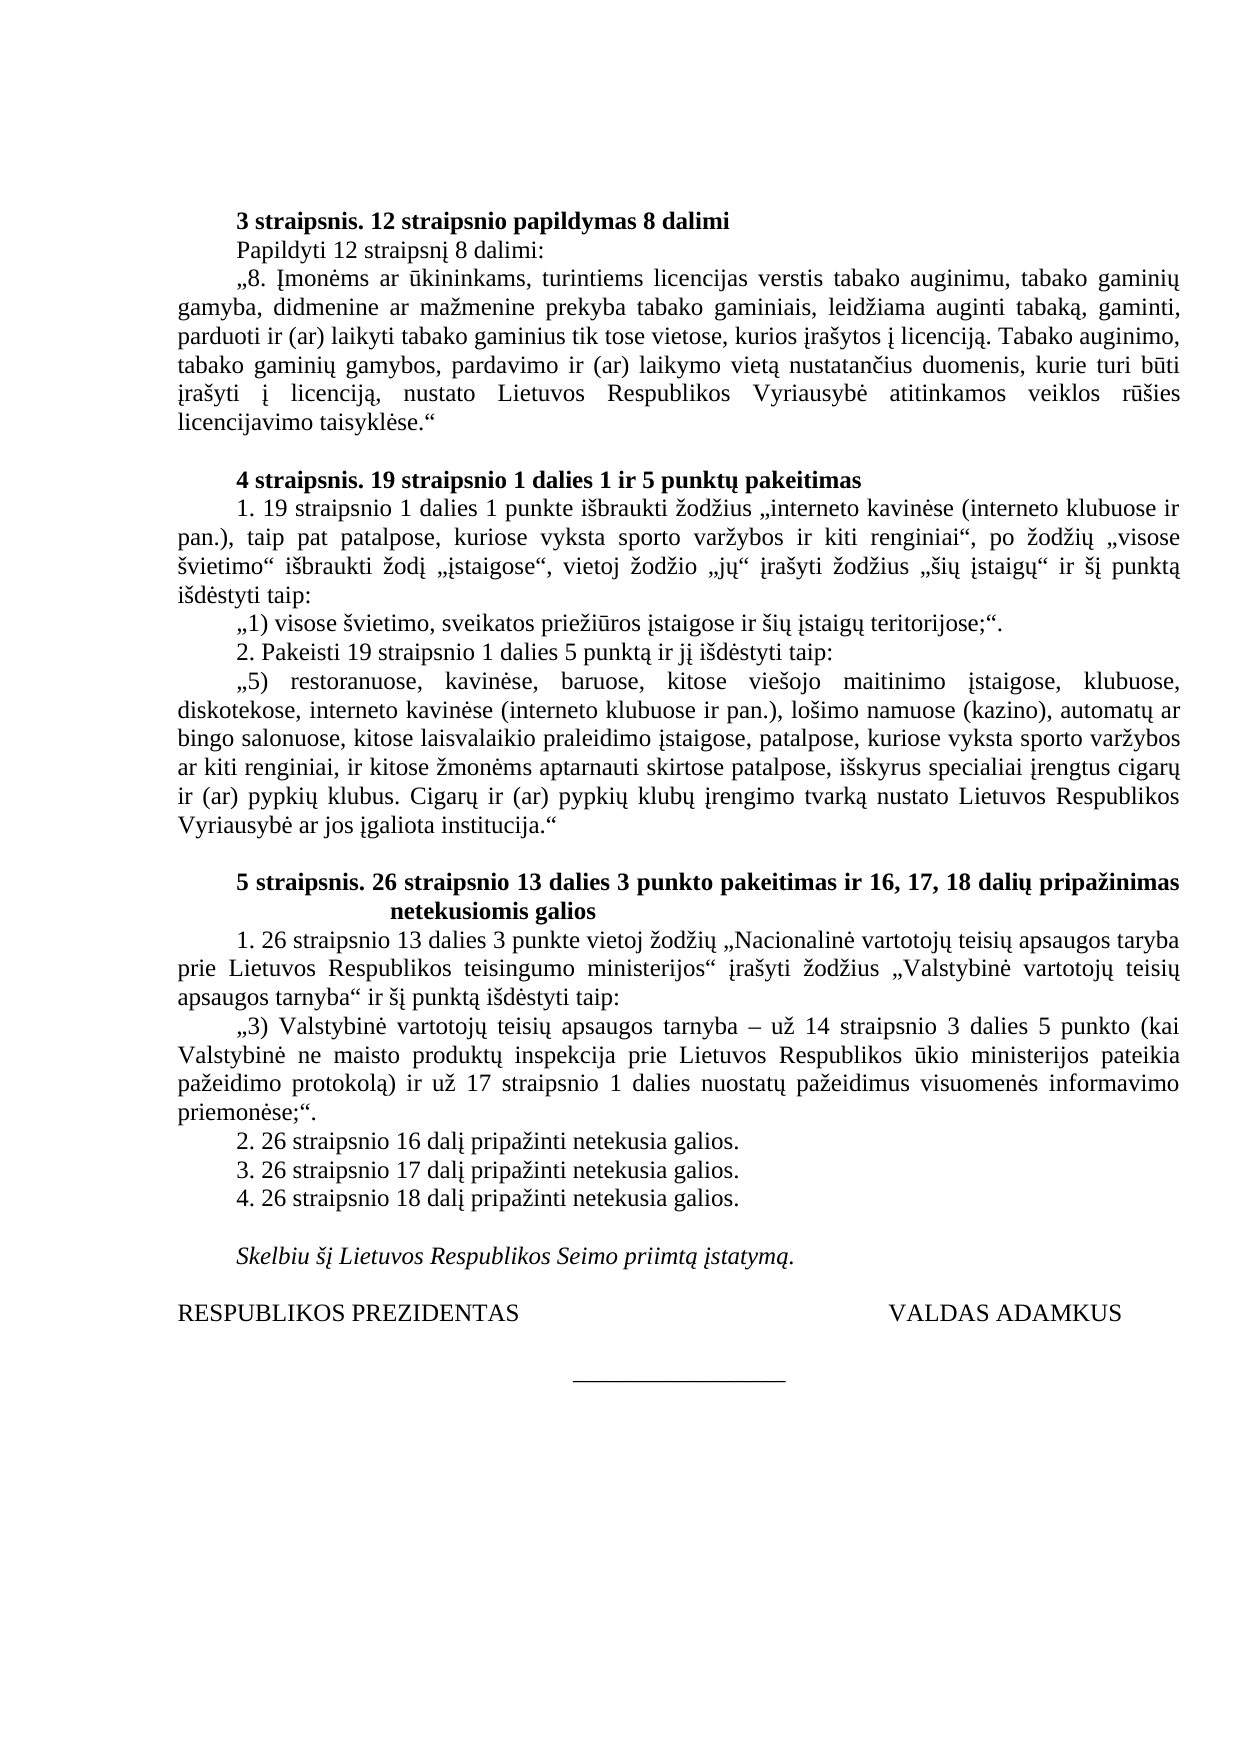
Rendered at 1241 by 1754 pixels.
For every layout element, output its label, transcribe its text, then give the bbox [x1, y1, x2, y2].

text 2. 26 straipsnio 16 dalį pripažinti netekusia galios. [177, 1126, 1181, 1155]
text Skelbiu šį Lietuvos Respublikos Seimo priimtą įstatymą. [177, 1241, 1181, 1270]
text 4. 26 straipsnio 18 dalį pripažinti netekusia galios. [177, 1183, 1181, 1212]
text 2. Pakeisti 19 straipsnio 1 dalies 5 punktą ir jį išdėstyti taip: [177, 637, 1181, 666]
text „1) visose švietimo, sveikatos priežiūros įstaigose ir šių įstaigų teritorijose;“. [177, 608, 1181, 637]
text „8. Įmonėms ar ūkininkams, turintiems licencijas verstis tabako auginimu, tabako gaminių gamyba, didmenine ar mažmenine prekyba tabako gaminiais, leidžiama auginti tabaką, gaminti, parduoti ir (ar) laikyti tabako gaminius tik tose vietose, kurios įrašytos į licenciją. Tabako auginimo, tabako gaminių gamybos, pardavimo ir (ar) laikymo vietą nustatančius duomenis, kurie turi būti įrašyti į licenciją, nustato Lietuvos Respublikos Vyriausybė atitinkamos veiklos rūšies licencijavimo taisyklėse.“ [177, 263, 1181, 436]
text 5 straipsnis. 26 straipsnio 13 dalies 3 punkto pakeitimas ir 16, 17, 18 dalių pripažinimas netekusiomis galios [236, 867, 1181, 925]
text 4 straipsnis. 19 straipsnio 1 dalies 1 ir 5 punktų pakeitimas [177, 465, 1181, 493]
text 3. 26 straipsnio 17 dalį pripažinti netekusia galios. [177, 1155, 1181, 1183]
text 3 straipsnis. 12 straipsnio papildymas 8 dalimi [177, 206, 1181, 235]
text 1. 19 straipsnio 1 dalies 1 punkte išbraukti žodžius „interneto kavinėse (interneto klubuose ir pan.), taip pat patalpose, kuriose vyksta sporto varžybos ir kiti renginiai“, po žodžių „visose švietimo“ išbraukti žodį „įstaigose“, vietoj žodžio „jų“ įrašyti žodžius „šių įstaigų“ ir šį punktą išdėstyti taip: [177, 493, 1181, 608]
text „3) Valstybinė vartotojų teisių apsaugos tarnyba – už 14 straipsnio 3 dalies 5 punkto (kai Valstybinė ne maisto produktų inspekcija prie Lietuvos Respublikos ūkio ministerijos pateikia pažeidimo protokolą) ir už 17 straipsnio 1 dalies nuostatų pažeidimus visuomenės informavimo priemonėse;“. [177, 1011, 1181, 1126]
text 1. 26 straipsnio 13 dalies 3 punkte vietoj žodžių „Nacionalinė vartotojų teisių apsaugos taryba prie Lietuvos Respublikos teisingumo ministerijos“ įrašyti žodžius „Valstybinė vartotojų teisių apsaugos tarnyba“ ir šį punktą išdėstyti taip: [177, 925, 1181, 1011]
text „5) restoranuose, kavinėse, baruose, kitose viešojo maitinimo įstaigose, klubuose, diskotekose, interneto kavinėse (interneto klubuose ir pan.), lošimo namuose (kazino), automatų ar bingo salonuose, kitose laisvalaikio praleidimo įstaigose, patalpose, kuriose vyksta sporto varžybos ar kiti renginiai, ir kitose žmonėms aptarnauti skirtose patalpose, išskyrus specialiai įrengtus cigarų ir (ar) pypkių klubus. Cigarų ir (ar) pypkių klubų įrengimo tvarką nustato Lietuvos Respublikos Vyriausybė ar jos įgaliota institucija.“ [177, 666, 1181, 838]
text RESPUBLIKOS PREZIDENTAS VALDAS ADAMKUS [177, 1298, 1181, 1327]
text _________________ [177, 1356, 1181, 1385]
text Papildyti 12 straipsnį 8 dalimi: [177, 235, 1181, 263]
